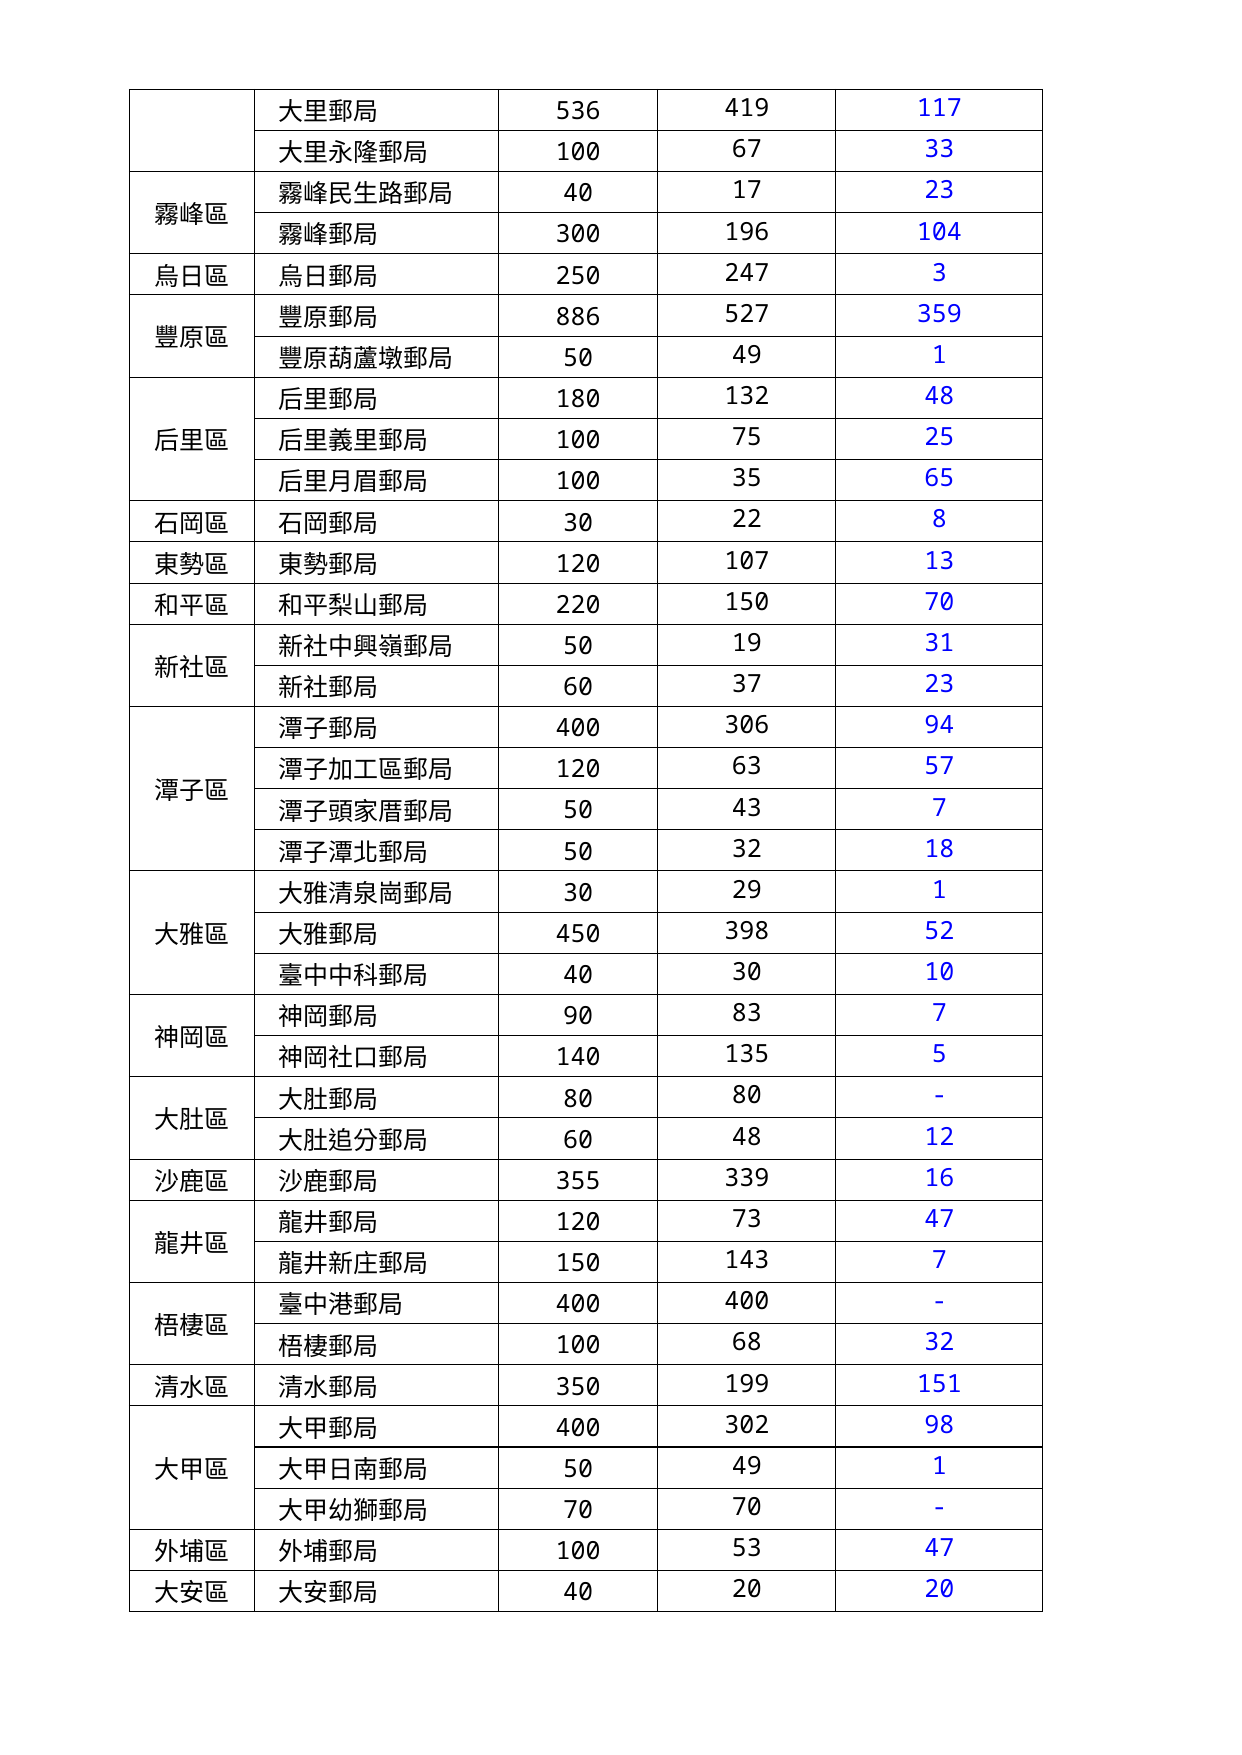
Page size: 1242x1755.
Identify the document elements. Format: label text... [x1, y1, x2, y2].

table_cell 7 [836, 789, 1042, 829]
table_cell 98 [836, 1406, 1042, 1446]
table_cell 霧峰區 [130, 172, 254, 253]
table_cell [130, 90, 254, 171]
table_cell 烏日郵局 [255, 254, 498, 294]
table_cell 886 [499, 295, 657, 336]
table_cell 潭子頭家厝郵局 [255, 789, 498, 829]
table_cell 1 [836, 337, 1042, 377]
table_cell 68 [658, 1324, 835, 1364]
table_cell 12 [836, 1118, 1042, 1158]
table_cell 霧峰民生路郵局 [255, 172, 498, 212]
table_cell 大肚區 [130, 1077, 254, 1158]
table_cell 100 [499, 419, 657, 459]
table_cell 48 [658, 1118, 835, 1158]
table_cell 40 [499, 954, 657, 994]
table_cell 47 [836, 1201, 1042, 1241]
table_cell 117 [836, 90, 1042, 130]
table_cell 199 [658, 1365, 835, 1405]
table_cell 潭子區 [130, 707, 254, 870]
table_cell 196 [658, 213, 835, 253]
table_cell 57 [836, 748, 1042, 788]
table_cell 400 [499, 1283, 657, 1323]
table_cell 后里義里郵局 [255, 419, 498, 459]
table_cell 43 [658, 789, 835, 829]
table_cell 80 [658, 1077, 835, 1117]
table_cell 31 [836, 625, 1042, 665]
table_cell 大安郵局 [255, 1571, 498, 1611]
table_cell 53 [658, 1530, 835, 1570]
table_cell 臺中中科郵局 [255, 954, 498, 994]
table_cell 180 [499, 378, 657, 418]
table_cell 300 [499, 213, 657, 253]
table_cell 49 [658, 337, 835, 377]
table_cell 豐原區 [130, 295, 254, 377]
table_cell 10 [836, 954, 1042, 994]
table_cell 后里月眉郵局 [255, 460, 498, 500]
table_cell 339 [658, 1160, 835, 1199]
table_cell 132 [658, 378, 835, 418]
table_cell 潭子潭北郵局 [255, 830, 498, 870]
table_cell 新社區 [130, 625, 254, 706]
table_cell 100 [499, 1324, 657, 1364]
table_cell 臺中港郵局 [255, 1283, 498, 1323]
table_cell 18 [836, 830, 1042, 870]
table_cell 后里郵局 [255, 378, 498, 418]
table_cell - [836, 1489, 1042, 1529]
table_cell 25 [836, 419, 1042, 459]
table_cell 大雅清泉崗郵局 [255, 871, 498, 912]
table_cell 17 [658, 172, 835, 212]
table_cell 400 [499, 707, 657, 747]
table_cell 外埔郵局 [255, 1530, 498, 1570]
table_cell 沙鹿區 [130, 1160, 254, 1199]
table_cell 東勢郵局 [255, 542, 498, 582]
table_cell 40 [499, 172, 657, 212]
table_cell 和平區 [130, 584, 254, 623]
table_cell 450 [499, 913, 657, 953]
table_cell 30 [499, 501, 657, 541]
table_cell 1 [836, 871, 1042, 912]
table_cell 29 [658, 871, 835, 912]
table_cell 沙鹿郵局 [255, 1160, 498, 1199]
table_cell 400 [499, 1406, 657, 1446]
table_cell 清水區 [130, 1365, 254, 1405]
table_cell 外埔區 [130, 1530, 254, 1570]
table_cell 80 [499, 1077, 657, 1117]
table_cell 大安區 [130, 1571, 254, 1611]
table_cell 大肚追分郵局 [255, 1118, 498, 1158]
table_cell 新社中興嶺郵局 [255, 625, 498, 665]
table_cell 150 [499, 1242, 657, 1282]
table_cell 20 [658, 1571, 835, 1611]
table_cell 大甲幼獅郵局 [255, 1489, 498, 1529]
table_cell 35 [658, 460, 835, 500]
table_cell 16 [836, 1160, 1042, 1199]
table_cell 73 [658, 1201, 835, 1241]
table_cell 烏日區 [130, 254, 254, 294]
table_cell 70 [836, 584, 1042, 623]
table_cell 355 [499, 1160, 657, 1199]
table_cell 70 [658, 1489, 835, 1529]
table_cell 65 [836, 460, 1042, 500]
table_cell 398 [658, 913, 835, 953]
table_cell 419 [658, 90, 835, 130]
table_cell 清水郵局 [255, 1365, 498, 1405]
table_cell 龍井郵局 [255, 1201, 498, 1241]
table_cell 神岡郵局 [255, 995, 498, 1035]
table_cell 100 [499, 460, 657, 500]
table_cell 143 [658, 1242, 835, 1282]
table_cell 梧棲區 [130, 1283, 254, 1364]
table_cell 龍井新庄郵局 [255, 1242, 498, 1282]
table_cell 30 [658, 954, 835, 994]
table_cell 大里郵局 [255, 90, 498, 130]
table_cell 大里永隆郵局 [255, 131, 498, 171]
table_cell 13 [836, 542, 1042, 582]
table_cell 大肚郵局 [255, 1077, 498, 1117]
table_cell 120 [499, 1201, 657, 1241]
table_cell 104 [836, 213, 1042, 253]
table_cell 250 [499, 254, 657, 294]
table_cell 83 [658, 995, 835, 1035]
table_cell 7 [836, 1242, 1042, 1282]
table_cell 135 [658, 1036, 835, 1076]
table_cell 40 [499, 1571, 657, 1611]
table_cell 33 [836, 131, 1042, 171]
table_cell 大甲郵局 [255, 1406, 498, 1446]
table_cell 100 [499, 131, 657, 171]
table_cell 大甲區 [130, 1406, 254, 1529]
table_cell 50 [499, 830, 657, 870]
table_cell 94 [836, 707, 1042, 747]
table_cell 8 [836, 501, 1042, 541]
table_cell 潭子加工區郵局 [255, 748, 498, 788]
table_cell 52 [836, 913, 1042, 953]
table_cell - [836, 1283, 1042, 1323]
table_cell 后里區 [130, 378, 254, 500]
table_cell 50 [499, 789, 657, 829]
table_cell 石岡區 [130, 501, 254, 541]
table_cell 豐原郵局 [255, 295, 498, 336]
table_cell 潭子郵局 [255, 707, 498, 747]
table_cell 神岡區 [130, 995, 254, 1076]
table_cell 梧棲郵局 [255, 1324, 498, 1364]
table_cell 50 [499, 1448, 657, 1488]
table_cell 32 [658, 830, 835, 870]
table_cell 神岡社口郵局 [255, 1036, 498, 1076]
table_cell 359 [836, 295, 1042, 336]
table_cell 3 [836, 254, 1042, 294]
table_cell 302 [658, 1406, 835, 1446]
table_cell 247 [658, 254, 835, 294]
table_cell 19 [658, 625, 835, 665]
table_cell 新社郵局 [255, 666, 498, 706]
table_cell 75 [658, 419, 835, 459]
table_cell 22 [658, 501, 835, 541]
table_cell 37 [658, 666, 835, 706]
table_cell 霧峰郵局 [255, 213, 498, 253]
table_cell 536 [499, 90, 657, 130]
table_cell 150 [658, 584, 835, 623]
table_cell 306 [658, 707, 835, 747]
table_cell 和平梨山郵局 [255, 584, 498, 623]
table_cell 220 [499, 584, 657, 623]
table_cell 350 [499, 1365, 657, 1405]
table_cell 48 [836, 378, 1042, 418]
table_cell 60 [499, 666, 657, 706]
table_cell 7 [836, 995, 1042, 1035]
table_cell 石岡郵局 [255, 501, 498, 541]
table_cell 30 [499, 871, 657, 912]
table_cell 400 [658, 1283, 835, 1323]
table_cell 70 [499, 1489, 657, 1529]
table_cell 60 [499, 1118, 657, 1158]
table_cell 49 [658, 1448, 835, 1488]
table_cell 67 [658, 131, 835, 171]
table_cell 50 [499, 625, 657, 665]
table_cell 東勢區 [130, 542, 254, 582]
table_cell 527 [658, 295, 835, 336]
table_cell 龍井區 [130, 1201, 254, 1282]
table_cell 豐原葫蘆墩郵局 [255, 337, 498, 377]
table_cell 32 [836, 1324, 1042, 1364]
table_cell 5 [836, 1036, 1042, 1076]
table_cell 120 [499, 748, 657, 788]
table_cell 100 [499, 1530, 657, 1570]
table_cell 大雅區 [130, 871, 254, 994]
table_cell - [836, 1077, 1042, 1117]
table_cell 120 [499, 542, 657, 582]
table_cell 50 [499, 337, 657, 377]
table_cell 大雅郵局 [255, 913, 498, 953]
table_cell 151 [836, 1365, 1042, 1405]
table_cell 大甲日南郵局 [255, 1448, 498, 1488]
table_cell 23 [836, 172, 1042, 212]
table_cell 140 [499, 1036, 657, 1076]
table_cell 107 [658, 542, 835, 582]
table_cell 1 [836, 1448, 1042, 1488]
table_cell 23 [836, 666, 1042, 706]
table_cell 20 [836, 1571, 1042, 1611]
table_cell 47 [836, 1530, 1042, 1570]
table_cell 63 [658, 748, 835, 788]
table_cell 90 [499, 995, 657, 1035]
